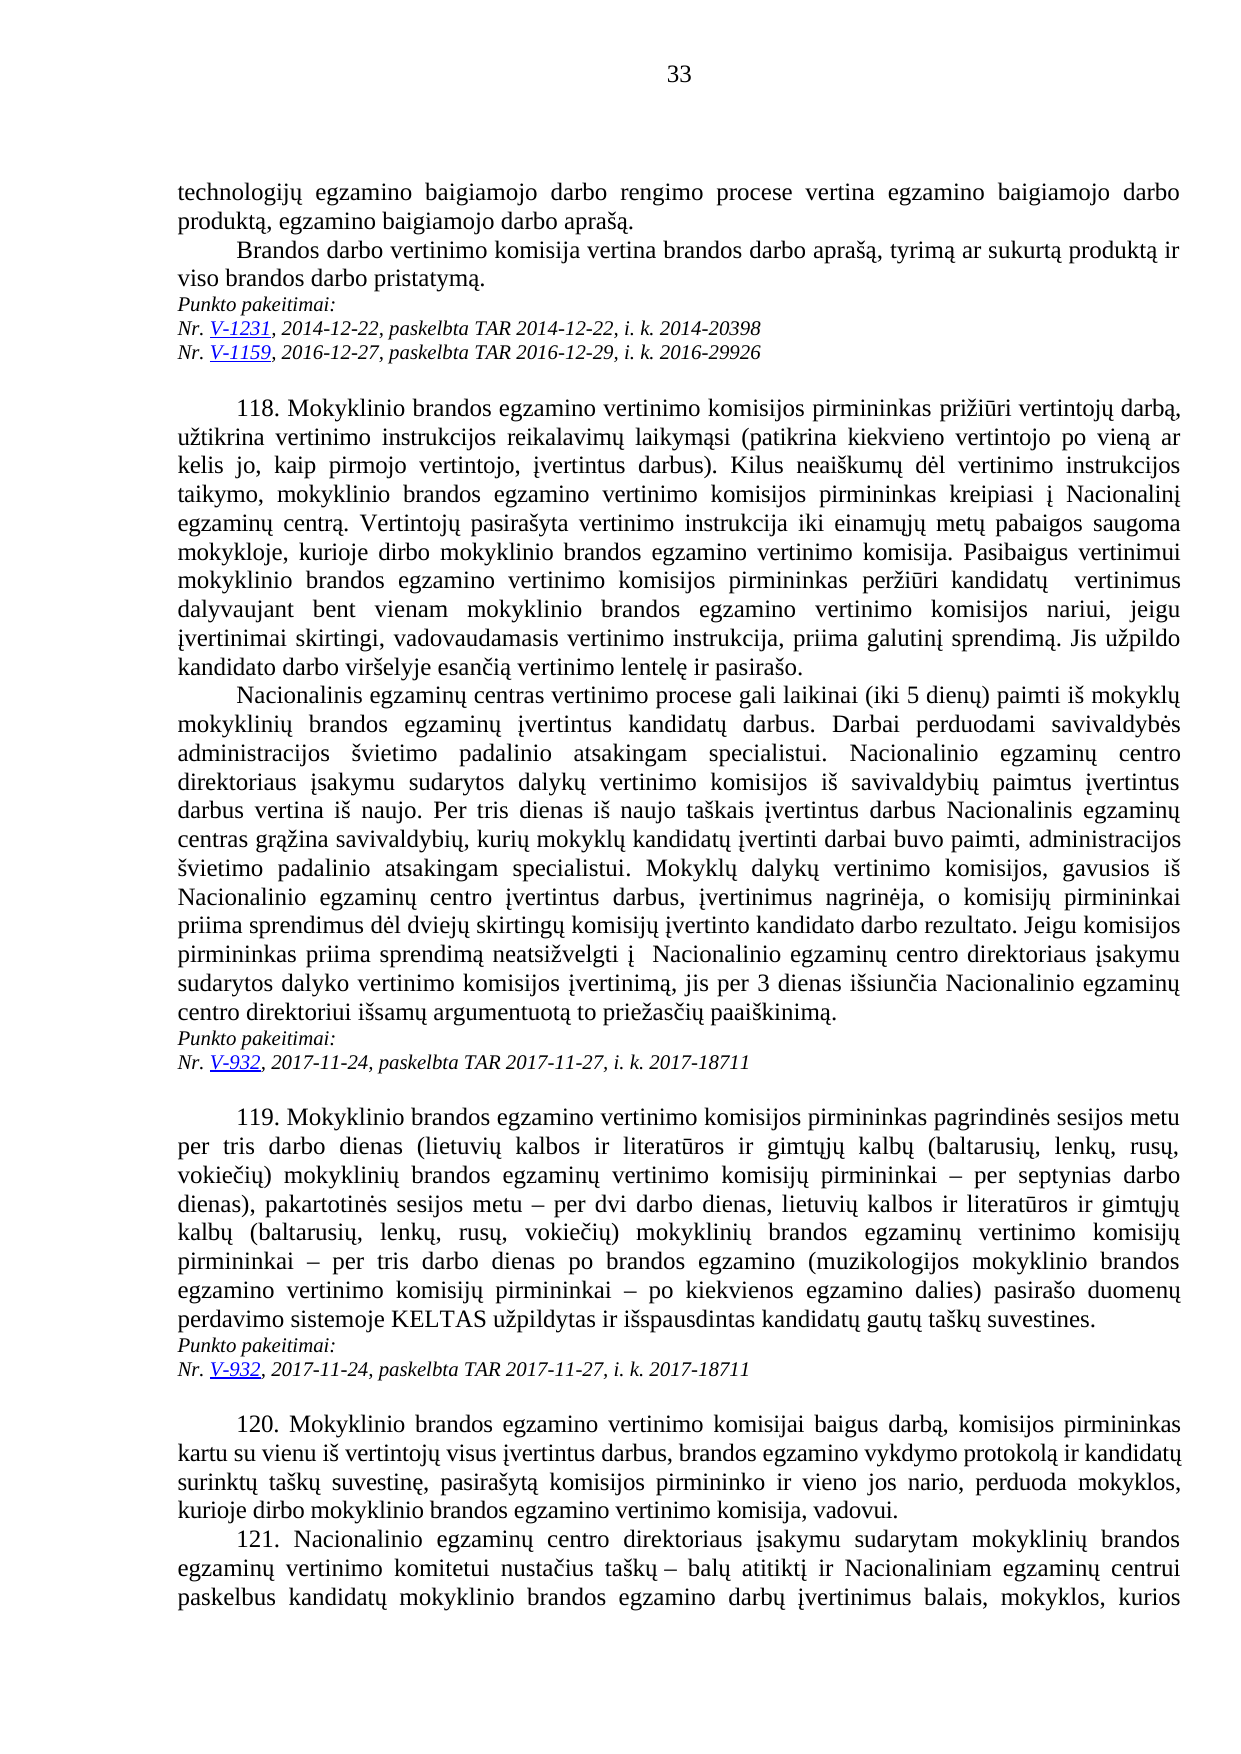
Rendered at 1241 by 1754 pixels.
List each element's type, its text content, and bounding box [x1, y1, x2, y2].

text Nacionalinis egzaminų centras vertinimo procese gali laikinai (iki 5 dienų) paimti iš mokyklų mokyklinių brandos egzaminų įvertintus kandidatų darbus. Darbai perduodami savivaldybės administracijos švietimo padalinio atsakingam specialistui. Nacionalinio egzaminų centro direktoriaus įsakymu sudarytos dalykų vertinimo komisijos iš savivaldybių paimtus įvertintus darbus vertina iš naujo. Per tris dienas iš naujo taškais įvertintus darbus Nacionalinis egzaminų centras grąžina savivaldybių, kurių mokyklų kandidatų įvertinti darbai buvo paimti, administracijos švietimo padalinio atsakingam specialistui. Mokyklų dalykų vertinimo komisijos, gavusios iš Nacionalinio egzaminų centro įvertintus darbus, įvertinimus nagrinėja, o komisijų pirmininkai priima sprendimus dėl dviejų skirtingų komisijų įvertinto kandidato darbo rezultato. Jeigu komisijos pirmininkas priima sprendimą neatsižvelgti į Nacionalinio egzaminų centro direktoriaus įsakymu sudarytos dalyko vertinimo komisijos įvertinimą, jis per 3 dienas išsiunčia Nacionalinio egzaminų centro direktoriui išsamų argumentuotą to priežasčių paaiškinimą. [177, 681, 1181, 1026]
text 118. Mokyklinio brandos egzamino vertinimo komisijos pirmininkas prižiūri vertintojų darbą, užtikrina vertinimo instrukcijos reikalavimų laikymąsi (patikrina kiekvieno vertintojo po vieną ar kelis jo, kaip pirmojo vertintojo, įvertintus darbus). Kilus neaiškumų dėl vertinimo instrukcijos taikymo, mokyklinio brandos egzamino vertinimo komisijos pirmininkas kreipiasi į Nacionalinį egzaminų centrą. Vertintojų pasirašyta vertinimo instrukcija iki einamųjų metų pabaigos saugoma mokykloje, kurioje dirbo mokyklinio brandos egzamino vertinimo komisija. Pasibaigus vertinimui mokyklinio brandos egzamino vertinimo komisijos pirmininkas peržiūri kandidatų vertinimus dalyvaujant bent vienam mokyklinio brandos egzamino vertinimo komisijos nariui, jeigu įvertinimai skirtingi, vadovaudamasis vertinimo instrukcija, priima galutinį sprendimą. Jis užpildo kandidato darbo viršelyje esančią vertinimo lentelę ir pasirašo. [177, 393, 1181, 681]
text 121. Nacionalinio egzaminų centro direktoriaus įsakymu sudarytam mokyklinių brandos egzaminų vertinimo komitetui nustačius taškų – balų atitiktį ir Nacionaliniam egzaminų centrui paskelbus kandidatų mokyklinio brandos egzamino darbų įvertinimus balais, mokyklos, kurios [177, 1524, 1181, 1611]
text Punkto pakeitimai: [177, 1332, 1181, 1357]
text Nr. V-932, 2017-11-24, paskelbta TAR 2017-11-27, i. k. 2017-18711 [177, 1357, 1181, 1381]
text Punkto pakeitimai: [177, 1026, 1181, 1050]
text technologijų egzamino baigiamojo darbo rengimo procese vertina egzamino baigiamojo darbo produktą, egzamino baigiamojo darbo aprašą. [177, 177, 1181, 235]
text Nr. V-1159, 2016-12-27, paskelbta TAR 2016-12-29, i. k. 2016-29926 [177, 340, 1181, 364]
text 120. Mokyklinio brandos egzamino vertinimo komisijai baigus darbą, komisijos pirmininkas kartu su vienu iš vertintojų visus įvertintus darbus, brandos egzamino vykdymo protokolą ir kandidatų surinktų taškų suvestinę, pasirašytą komisijos pirmininko ir vieno jos nario, perduoda mokyklos, kurioje dirbo mokyklinio brandos egzamino vertinimo komisija, vadovui. [177, 1409, 1181, 1524]
text Punkto pakeitimai: [177, 292, 1181, 316]
text Nr. V-1231, 2014-12-22, paskelbta TAR 2014-12-22, i. k. 2014-20398 [177, 316, 1181, 340]
text Nr. V-932, 2017-11-24, paskelbta TAR 2017-11-27, i. k. 2017-18711 [177, 1050, 1181, 1074]
text 119. Mokyklinio brandos egzamino vertinimo komisijos pirmininkas pagrindinės sesijos metu per tris darbo dienas (lietuvių kalbos ir literatūros ir gimtųjų kalbų (baltarusių, lenkų, rusų, vokiečių) mokyklinių brandos egzaminų vertinimo komisijų pirmininkai – per septynias darbo dienas), pakartotinės sesijos metu – per dvi darbo dienas, lietuvių kalbos ir literatūros ir gimtųjų kalbų (baltarusių, lenkų, rusų, vokiečių) mokyklinių brandos egzaminų vertinimo komisijų pirmininkai – per tris darbo dienas po brandos egzamino (muzikologijos mokyklinio brandos egzamino vertinimo komisijų pirmininkai – po kiekvienos egzamino dalies) pasirašo duomenų perdavimo sistemoje KELTAS užpildytas ir išspausdintas kandidatų gautų taškų suvestines. [177, 1102, 1181, 1332]
text Brandos darbo vertinimo komisija vertina brandos darbo aprašą, tyrimą ar sukurtą produktą ir viso brandos darbo pristatymą. [177, 235, 1181, 292]
